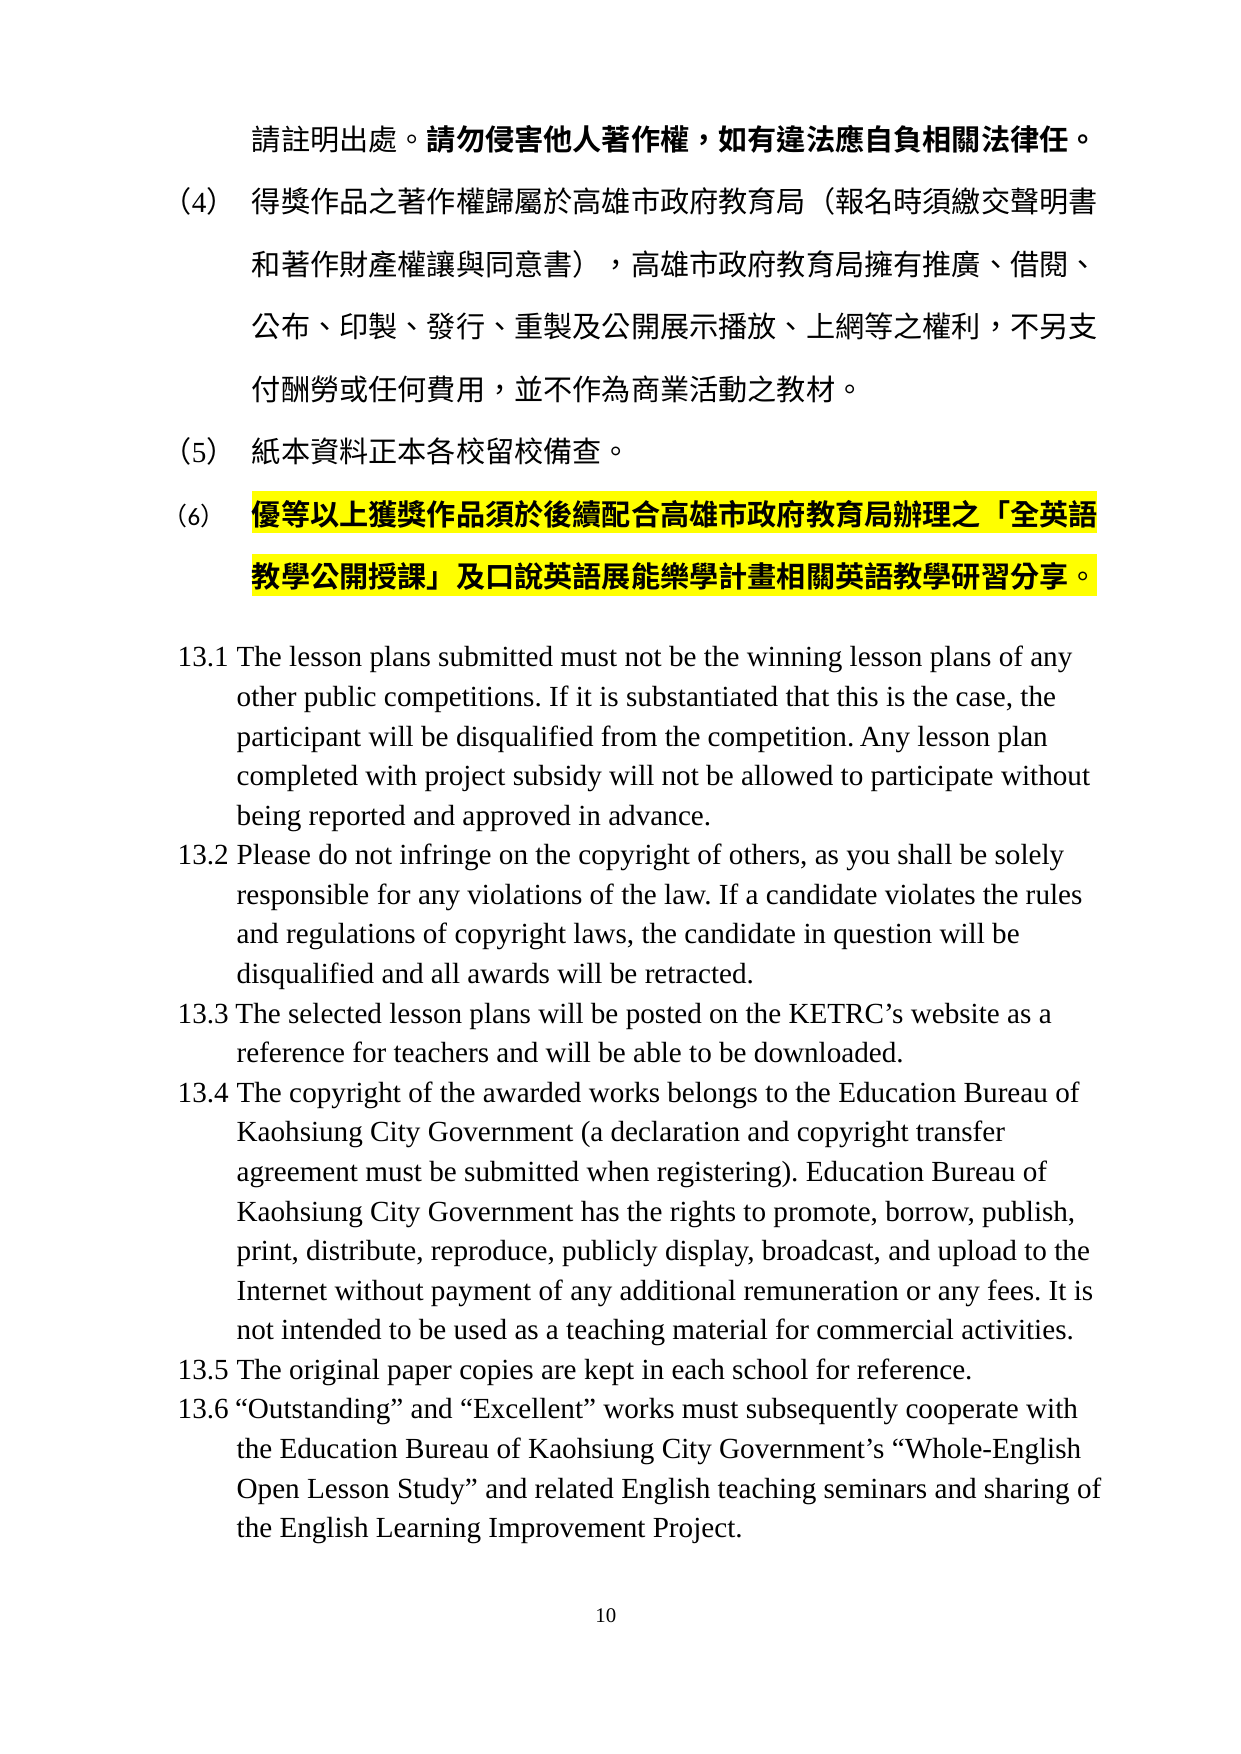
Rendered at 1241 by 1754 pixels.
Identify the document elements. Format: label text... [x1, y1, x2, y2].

text 13.4 The copyright of the awarded works belongs to the Education Bureau of Kaohsiung City Government (a declaration and copyright transfer agreement must be submitted when registering). Education Bureau of Kaohsiung City Government has the rights to promote, borrow, publish, print, distribute, reproduce, publicly display, broadcast, and upload to the Internet without payment of any additional remuneration or any fees. It is not intended to be used as a teaching material for commercial activities. [177, 1071, 1107, 1348]
list 優等以上獲獎作品須於後續配合高雄市政府教育局辦理之「全英語教學公開授課」及口說英語展能樂學計畫相關英語教學研習分享。 [162, 471, 1107, 596]
list 紙本資料正本各校留校備查。 [162, 408, 1107, 471]
text 13.1 The lesson plans submitted must not be the winning lesson plans of any other public competitions. If it is substantiated that this is the case, the participant will be disqualified from the competition. Any lesson plan completed with project subsidy will not be allowed to participate without being reported and approved in advance. [177, 635, 1107, 833]
list 請註明出處。請勿侵害他人著作權，如有違法應自負相關法律任。 [162, 96, 1107, 158]
text 13.5 The original paper copies are kept in each school for reference. [177, 1348, 1107, 1387]
list 得獎作品之著作權歸屬於高雄市政府教育局（報名時須繳交聲明書和著作財產權讓與同意書），高雄市政府教育局擁有推廣、借閱、公布、印製、發行、重製及公開展示播放、上網等之權利，不另支付酬勞或任何費用，並不作為商業活動之教材。 [162, 158, 1107, 408]
text 13.2 Please do not infringe on the copyright of others, as you shall be solely responsible for any violations of the law. If a candidate violates the rules and regulations of copyright laws, the candidate in question will be disqualified and all awards will be retracted. [177, 833, 1107, 991]
text 13.3 The selected lesson plans will be posted on the KETRC’s website as a reference for teachers and will be able to be downloaded. [177, 991, 1107, 1071]
text 13.6 “Outstanding” and “Excellent” works must subsequently cooperate with the Education Bureau of Kaohsiung City Government’s “Whole-English Open Lesson Study” and related English teaching seminars and sharing of the English Learning Improvement Project. [177, 1387, 1107, 1546]
